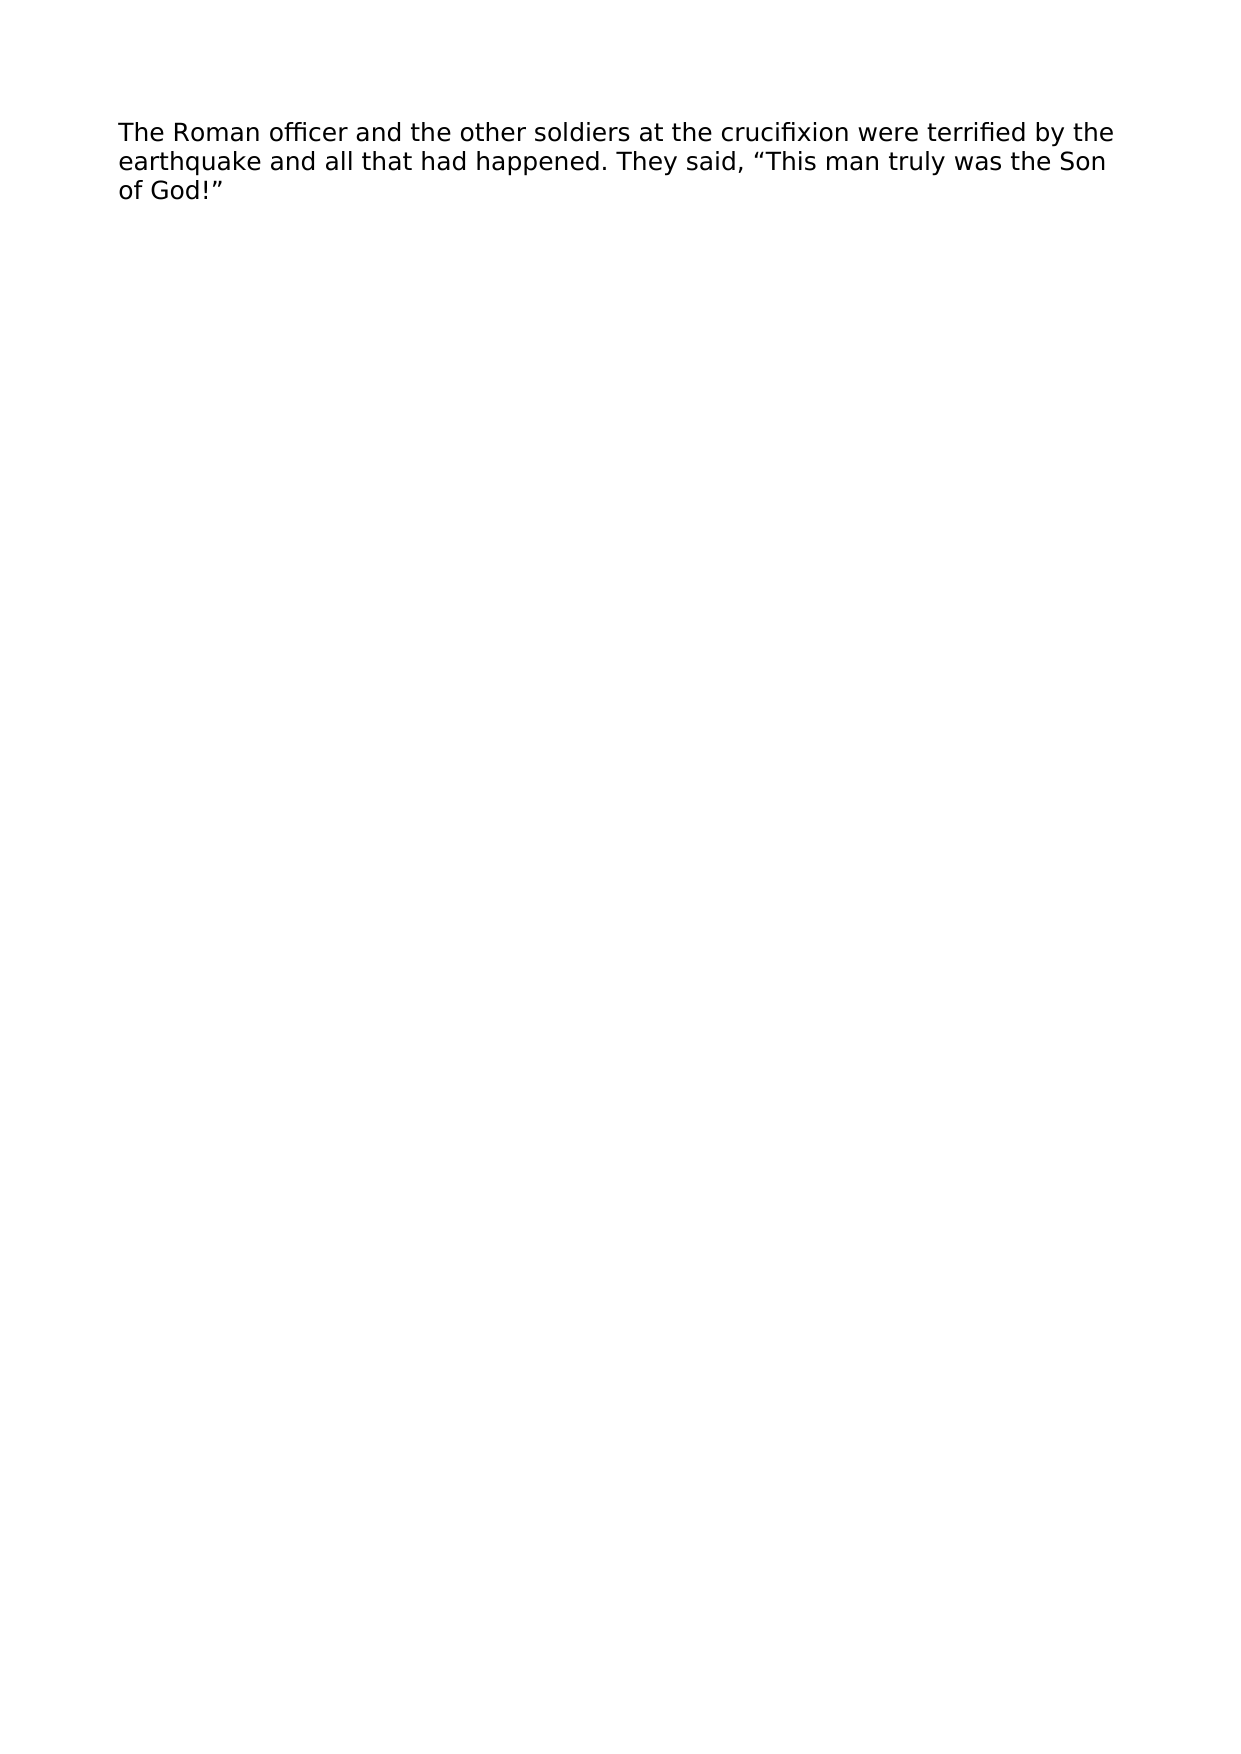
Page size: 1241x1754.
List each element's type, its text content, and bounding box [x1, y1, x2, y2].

text The Roman officer and the other soldiers at the crucifixion were terrified by the earthquake and all that had happened. They said, “This man truly was the Son of God!” [118, 118, 1122, 206]
